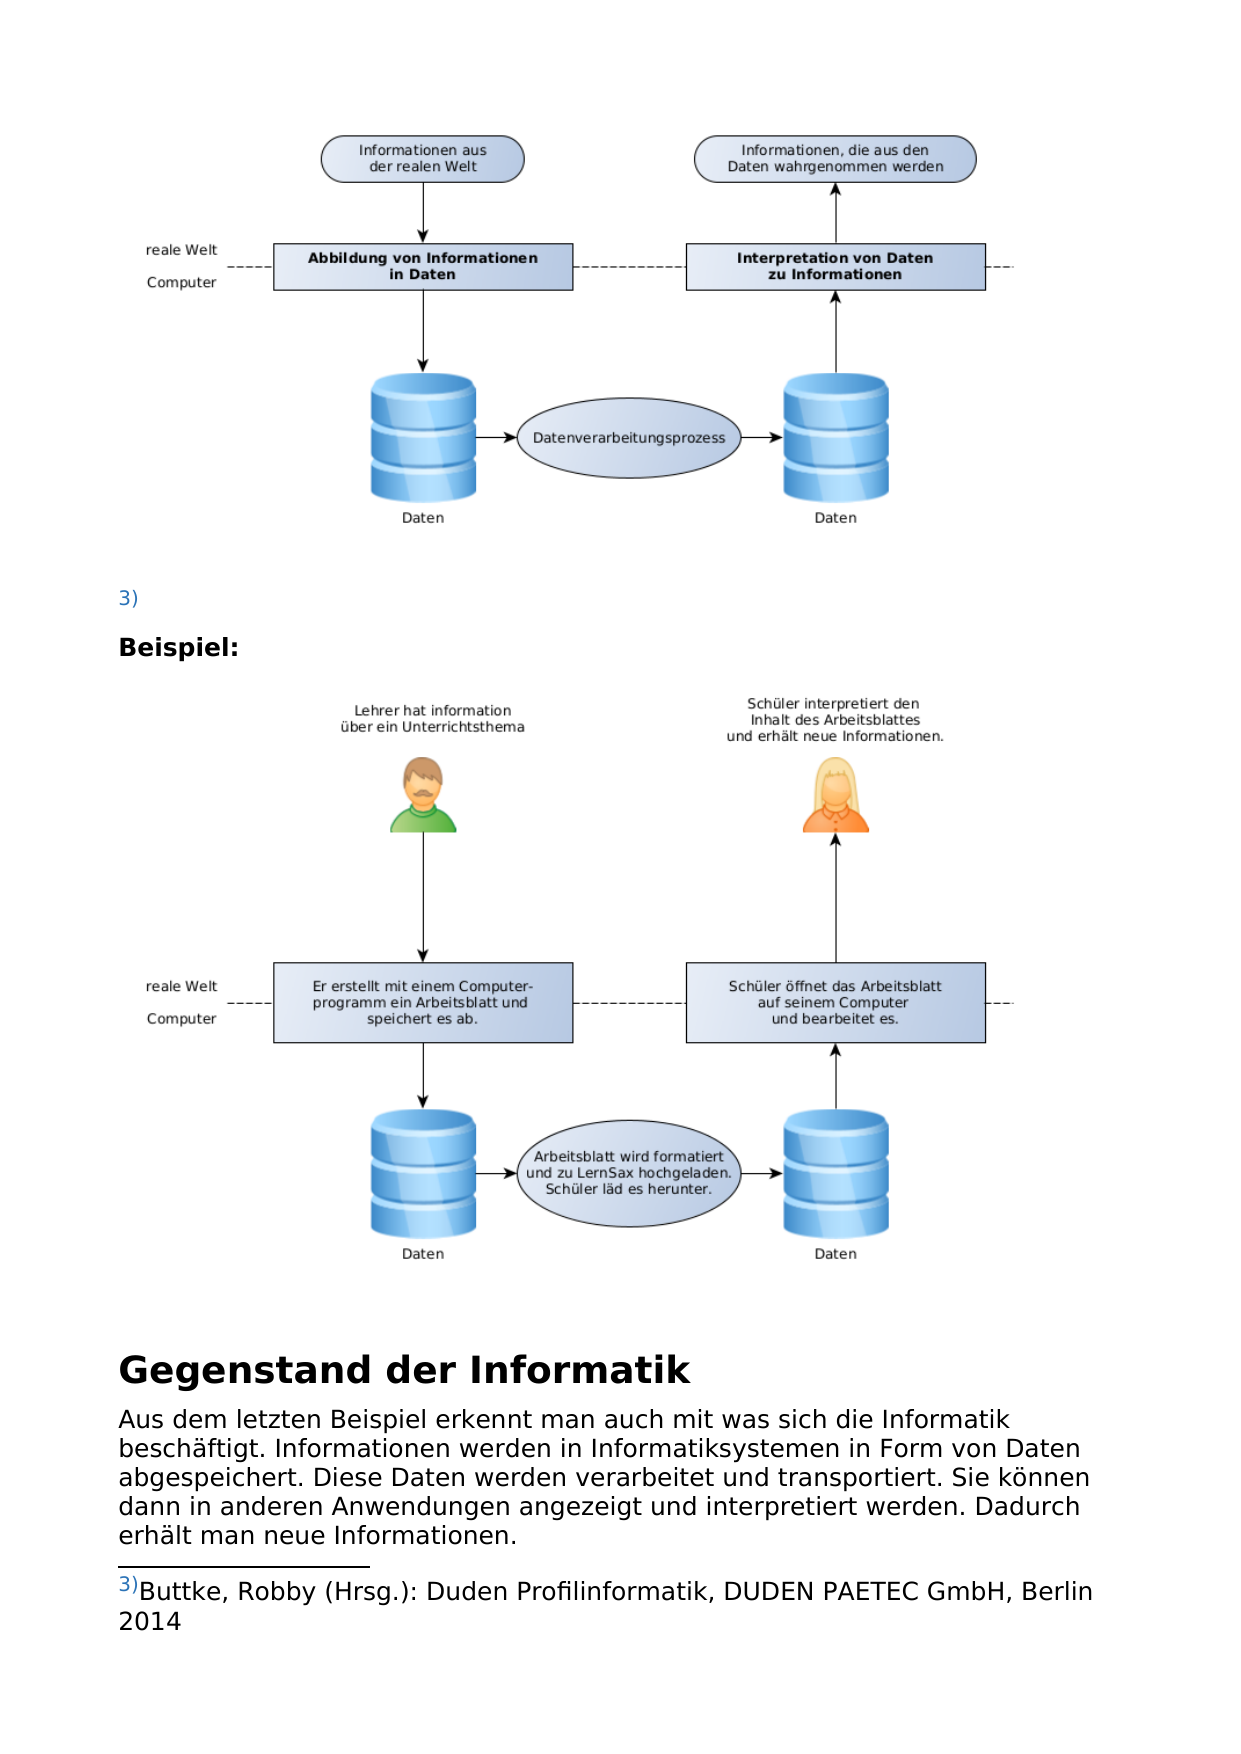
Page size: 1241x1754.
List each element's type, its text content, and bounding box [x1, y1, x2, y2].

picture [118, 675, 1123, 1282]
subtitle Gegenstand der Informatik [118, 1349, 1122, 1392]
text Aus dem letzten Beispiel erkennt man auch mit was sich die Informatik beschäftigt. Informationen werden in Informatiksystemen in Form von Daten abgespeichert. Diese Daten werden verarbeitet und transportiert. Sie können dann in anderen Anwendungen angezeigt und interpretiert werden. Dadurch erhält man neue Informationen. [118, 1405, 1122, 1551]
text Buttke, Robby (Hrsg.): Duden Profilinformatik, DUDEN PAETEC GmbH, Berlin 2014 [118, 1573, 1122, 1636]
text Beispiel: [118, 633, 1122, 663]
picture [118, 118, 1123, 546]
